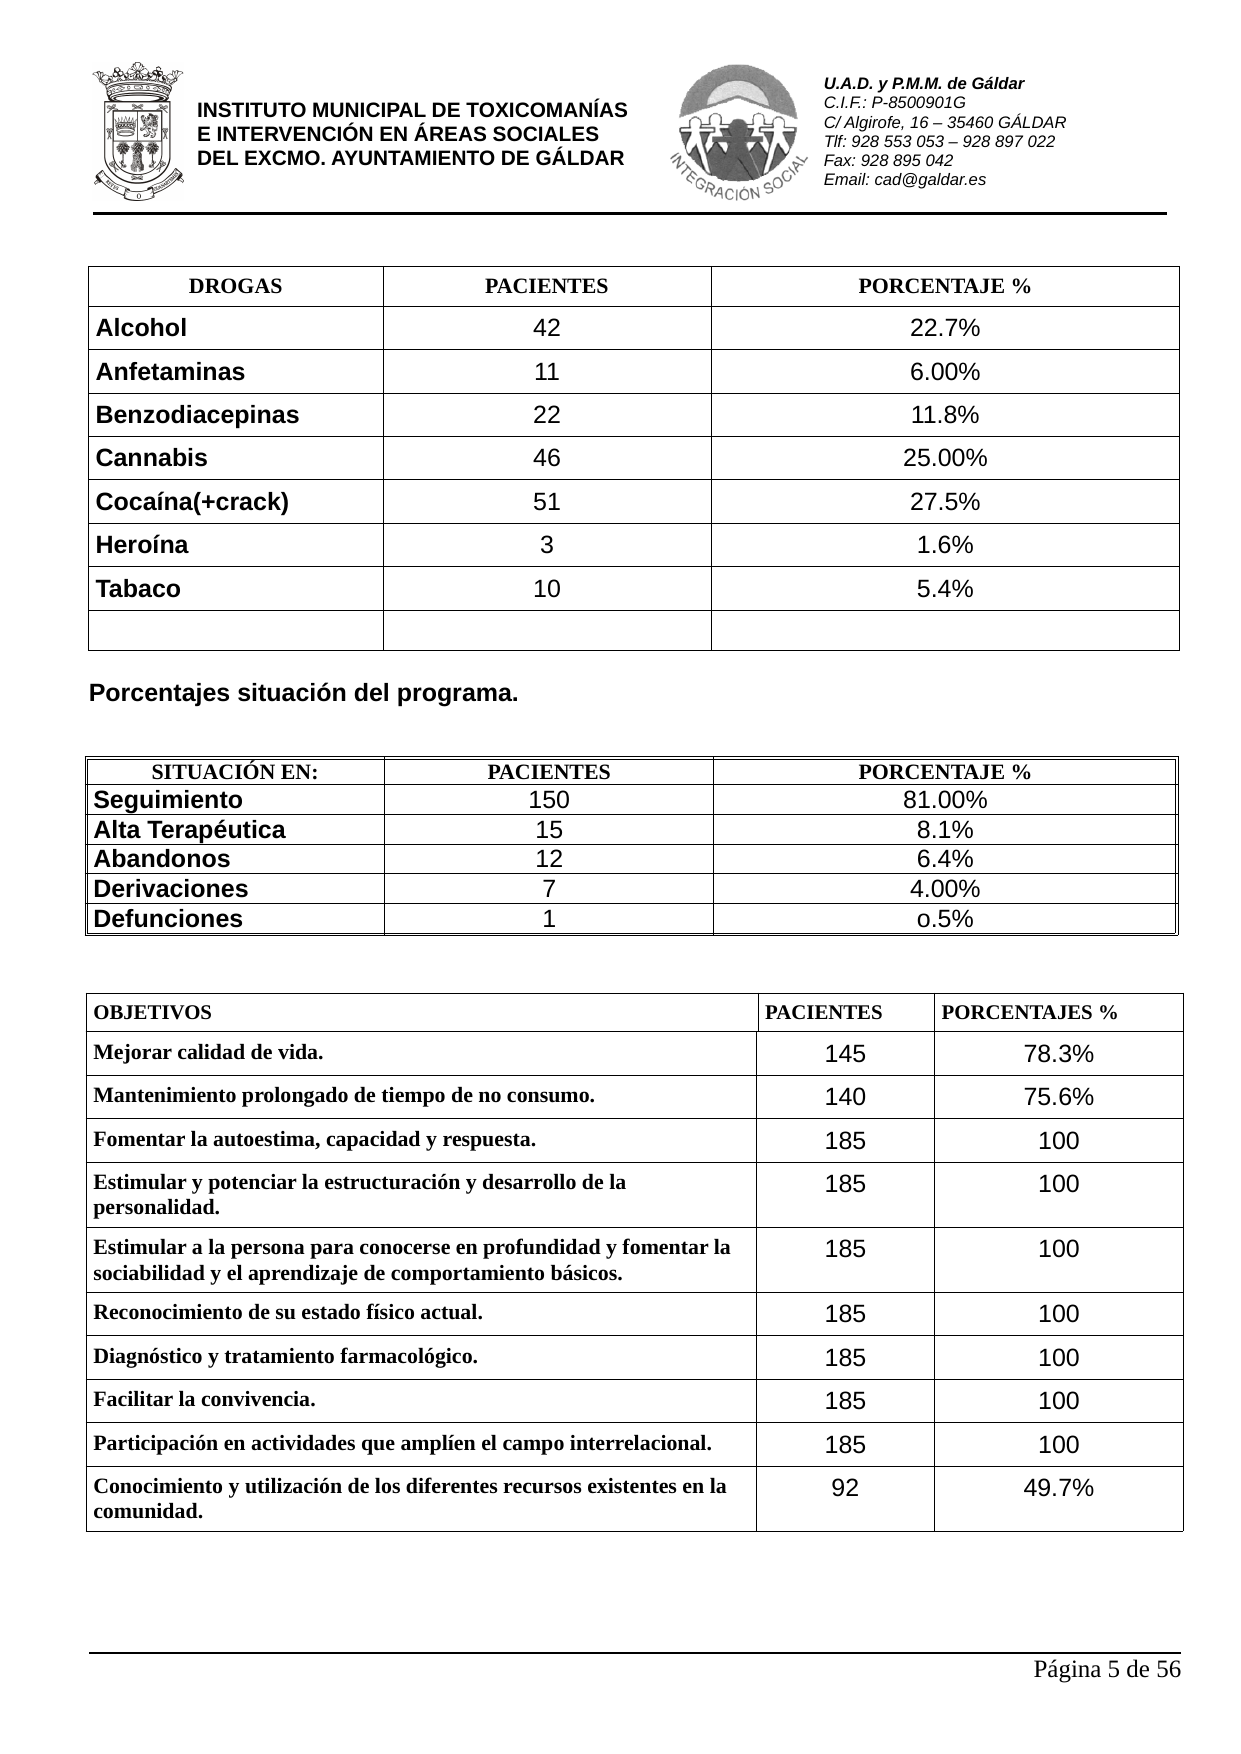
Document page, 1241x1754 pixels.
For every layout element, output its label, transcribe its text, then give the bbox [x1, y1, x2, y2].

table_cell Facilitar la convivencia. [87, 1380, 756, 1422]
table_cell [89, 611, 383, 649]
table_cell 92 [757, 1467, 934, 1531]
table_cell Reconocimiento de su estado físico actual. [87, 1293, 756, 1335]
table_cell 185 [757, 1336, 934, 1379]
table_cell 51 [384, 480, 711, 523]
table_header PORCENTAJE % [712, 267, 1179, 306]
table_cell 5.4% [712, 567, 1179, 610]
table_cell 8.1% [714, 815, 1175, 843]
table_cell 140 [757, 1076, 934, 1118]
table_header DROGAS [89, 267, 383, 306]
table_header PACIENTES [384, 267, 711, 306]
text Porcentajes situación del programa. [88, 678, 1181, 707]
table_cell 12 [385, 845, 713, 873]
table_cell Cocaína(+crack) [89, 480, 383, 523]
table_cell Defunciones [88, 904, 384, 933]
table_cell 6,00% [712, 350, 1179, 392]
table_header OBJETIVOS [87, 994, 758, 1031]
table_cell Tabaco [89, 567, 383, 610]
table_cell 185 [757, 1423, 934, 1466]
table_cell 81,00% [714, 785, 1175, 814]
table_header Mejorar calidad de vida. [87, 1032, 756, 1075]
table_cell Estimular a la persona para conocerse en profundidad y fomentar la sociabilidad y el aprendizaje de comportamiento básicos. [87, 1228, 756, 1292]
table_cell 3 [384, 524, 711, 566]
table_header PORCENTAJES % [935, 994, 1183, 1031]
table_cell 27.5% [712, 480, 1179, 523]
table_cell 10 [384, 567, 711, 610]
table_cell 100 [935, 1380, 1183, 1422]
table_cell Benzodiacepinas [89, 394, 383, 436]
table_cell Alta Terapéutica [88, 815, 384, 843]
table_cell Abandonos [88, 845, 384, 873]
table_cell 4,00% [714, 874, 1175, 903]
table_cell Alcohol [89, 307, 383, 349]
table_cell [384, 611, 711, 649]
table_cell 22 [384, 394, 711, 436]
table_cell 150 [385, 785, 713, 814]
table_cell Conocimiento y utilización de los diferentes recursos existentes en la comunidad. [87, 1467, 756, 1531]
table_header PACIENTES [759, 994, 934, 1031]
table_cell 100 [935, 1163, 1183, 1227]
table_cell 25,00% [712, 437, 1179, 479]
table_cell 185 [757, 1163, 934, 1227]
table_cell 11.8% [712, 394, 1179, 436]
table_cell 185 [757, 1119, 934, 1162]
table_header 145 [757, 1032, 934, 1075]
table_cell 100 [935, 1119, 1183, 1162]
table_cell 100 [935, 1423, 1183, 1466]
table_cell 7 [385, 874, 713, 903]
table_cell Heroína [89, 524, 383, 566]
table_cell Cannabis [89, 437, 383, 479]
table_cell Seguimiento [88, 785, 384, 814]
table_cell Diagnóstico y tratamiento farmacológico. [87, 1336, 756, 1379]
table_cell 185 [757, 1228, 934, 1292]
table_cell 185 [757, 1380, 934, 1422]
table_cell Participación en actividades que amplíen el campo interrelacional. [87, 1423, 756, 1466]
table_cell 75.6% [935, 1076, 1183, 1118]
table_cell 1 [385, 904, 713, 933]
table_cell 22.7% [712, 307, 1179, 349]
table_cell 46 [384, 437, 711, 479]
table_header SITUACIÓN EN: [88, 760, 384, 784]
picture [92, 62, 184, 201]
table_cell 1.6% [712, 524, 1179, 566]
table_header PACIENTES [385, 760, 713, 784]
table_cell 49.7% [935, 1467, 1183, 1531]
table_header 78.3% [935, 1032, 1183, 1075]
table_cell Fomentar la autoestima, capacidad y respuesta. [87, 1119, 756, 1162]
table_cell 100 [935, 1293, 1183, 1335]
table_cell Mantenimiento prolongado de tiempo de no consumo. [87, 1076, 756, 1118]
table_cell 185 [757, 1293, 934, 1335]
table_cell Derivaciones [88, 874, 384, 903]
table_cell 42 [384, 307, 711, 349]
table_header PORCENTAJE % [714, 760, 1175, 784]
table_cell 100 [935, 1336, 1183, 1379]
table_cell Anfetaminas [89, 350, 383, 392]
table_cell o.5% [714, 904, 1175, 933]
table_cell 6.4% [714, 845, 1175, 873]
table_cell [712, 611, 1179, 649]
table_cell 100 [935, 1228, 1183, 1292]
table_cell 15 [385, 815, 713, 843]
table_cell Estimular y potenciar la estructuración y desarrollo de la personalidad. [87, 1163, 756, 1227]
table_cell 11 [384, 350, 711, 392]
